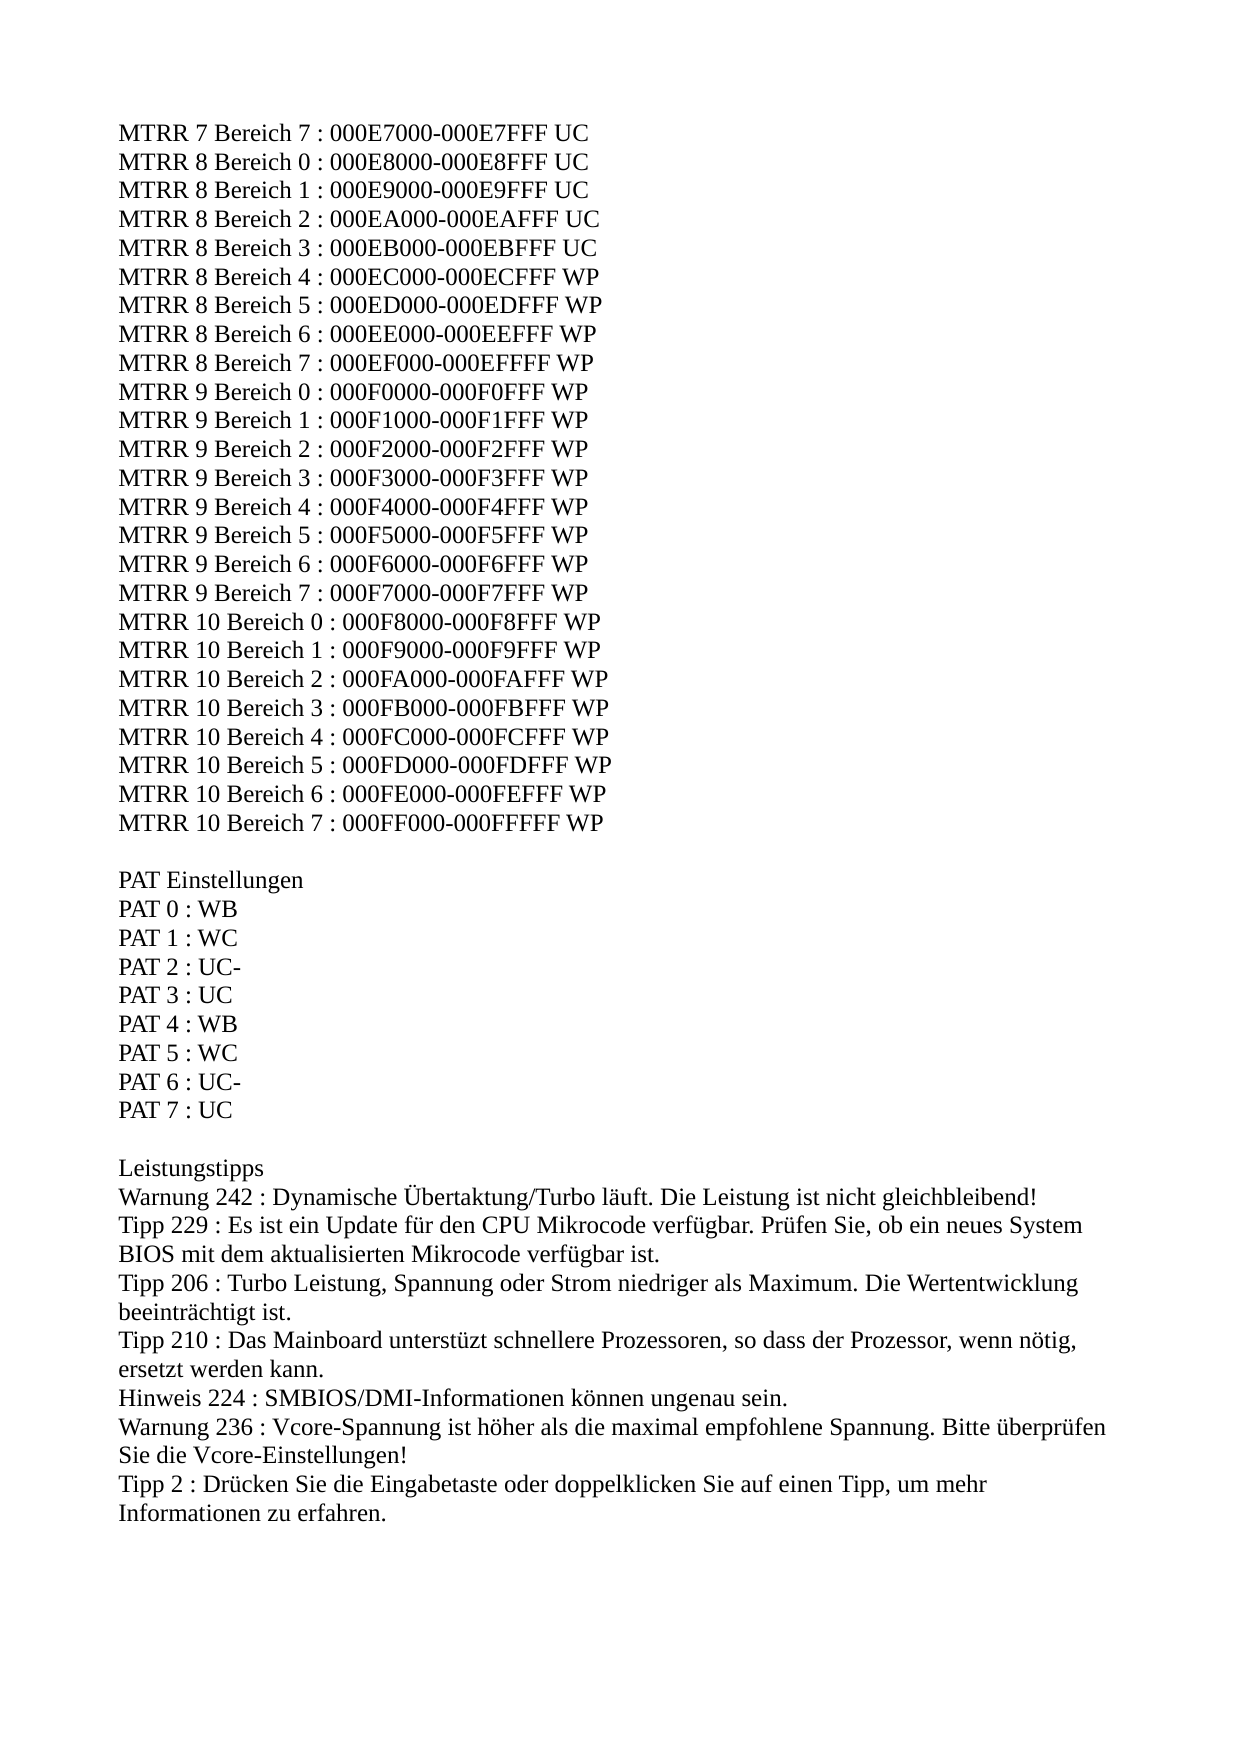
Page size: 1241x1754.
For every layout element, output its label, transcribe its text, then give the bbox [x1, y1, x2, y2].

text MTRR 10 Bereich 4 : 000FC000-000FCFFF WP [118, 722, 1122, 751]
text MTRR 10 Bereich 5 : 000FD000-000FDFFF WP [118, 751, 1122, 779]
text Tipp 229 : Es ist ein Update für den CPU Mikrocode verfügbar. Prüfen Sie, ob ein neues System BIOS mit dem aktualisierten Mikrocode verfügbar ist. [118, 1211, 1122, 1268]
text MTRR 8 Bereich 4 : 000EC000-000ECFFF WP [118, 262, 1122, 291]
text MTRR 9 Bereich 0 : 000F0000-000F0FFF WP [118, 377, 1122, 406]
text Hinweis 224 : SMBIOS/DMI-Informationen können ungenau sein. [118, 1383, 1122, 1412]
text Warnung 236 : Vcore-Spannung ist höher als die maximal empfohlene Spannung. Bitte überprüfen Sie die Vcore-Einstellungen! [118, 1412, 1122, 1469]
text PAT 2 : UC- [118, 952, 1122, 981]
text MTRR 9 Bereich 1 : 000F1000-000F1FFF WP [118, 406, 1122, 434]
text MTRR 10 Bereich 2 : 000FA000-000FAFFF WP [118, 664, 1122, 693]
text PAT 6 : UC- [118, 1067, 1122, 1096]
text PAT Einstellungen [118, 866, 1122, 894]
text MTRR 10 Bereich 0 : 000F8000-000F8FFF WP [118, 607, 1122, 636]
text MTRR 7 Bereich 7 : 000E7000-000E7FFF UC [118, 118, 1122, 147]
text Warnung 242 : Dynamische Übertaktung/Turbo läuft. Die Leistung ist nicht gleichbleibend! [118, 1182, 1122, 1211]
text Tipp 206 : Turbo Leistung, Spannung oder Strom niedriger als Maximum. Die Wertentwicklung beeinträchtigt ist. [118, 1268, 1122, 1326]
text PAT 1 : WC [118, 923, 1122, 952]
text MTRR 10 Bereich 7 : 000FF000-000FFFFF WP [118, 808, 1122, 837]
text MTRR 8 Bereich 2 : 000EA000-000EAFFF UC [118, 204, 1122, 233]
text PAT 5 : WC [118, 1038, 1122, 1067]
text Tipp 210 : Das Mainboard unterstüzt schnellere Prozessoren, so dass der Prozessor, wenn nötig, ersetzt werden kann. [118, 1326, 1122, 1383]
text PAT 0 : WB [118, 894, 1122, 923]
text MTRR 9 Bereich 5 : 000F5000-000F5FFF WP [118, 521, 1122, 549]
text PAT 4 : WB [118, 1009, 1122, 1038]
text MTRR 8 Bereich 7 : 000EF000-000EFFFF WP [118, 348, 1122, 377]
text MTRR 9 Bereich 7 : 000F7000-000F7FFF WP [118, 578, 1122, 607]
text MTRR 10 Bereich 1 : 000F9000-000F9FFF WP [118, 636, 1122, 664]
text Tipp 2 : Drücken Sie die Eingabetaste oder doppelklicken Sie auf einen Tipp, um mehr Informationen zu erfahren. [118, 1469, 1122, 1527]
text MTRR 9 Bereich 6 : 000F6000-000F6FFF WP [118, 549, 1122, 578]
text MTRR 8 Bereich 0 : 000E8000-000E8FFF UC [118, 147, 1122, 176]
text MTRR 9 Bereich 2 : 000F2000-000F2FFF WP [118, 434, 1122, 463]
text PAT 3 : UC [118, 981, 1122, 1009]
text MTRR 9 Bereich 4 : 000F4000-000F4FFF WP [118, 492, 1122, 521]
text MTRR 9 Bereich 3 : 000F3000-000F3FFF WP [118, 463, 1122, 492]
text MTRR 8 Bereich 5 : 000ED000-000EDFFF WP [118, 291, 1122, 319]
text Leistungstipps [118, 1153, 1122, 1182]
text PAT 7 : UC [118, 1096, 1122, 1124]
text MTRR 10 Bereich 3 : 000FB000-000FBFFF WP [118, 693, 1122, 722]
text MTRR 8 Bereich 6 : 000EE000-000EEFFF WP [118, 319, 1122, 348]
text MTRR 10 Bereich 6 : 000FE000-000FEFFF WP [118, 779, 1122, 808]
text MTRR 8 Bereich 1 : 000E9000-000E9FFF UC [118, 176, 1122, 204]
text MTRR 8 Bereich 3 : 000EB000-000EBFFF UC [118, 233, 1122, 262]
